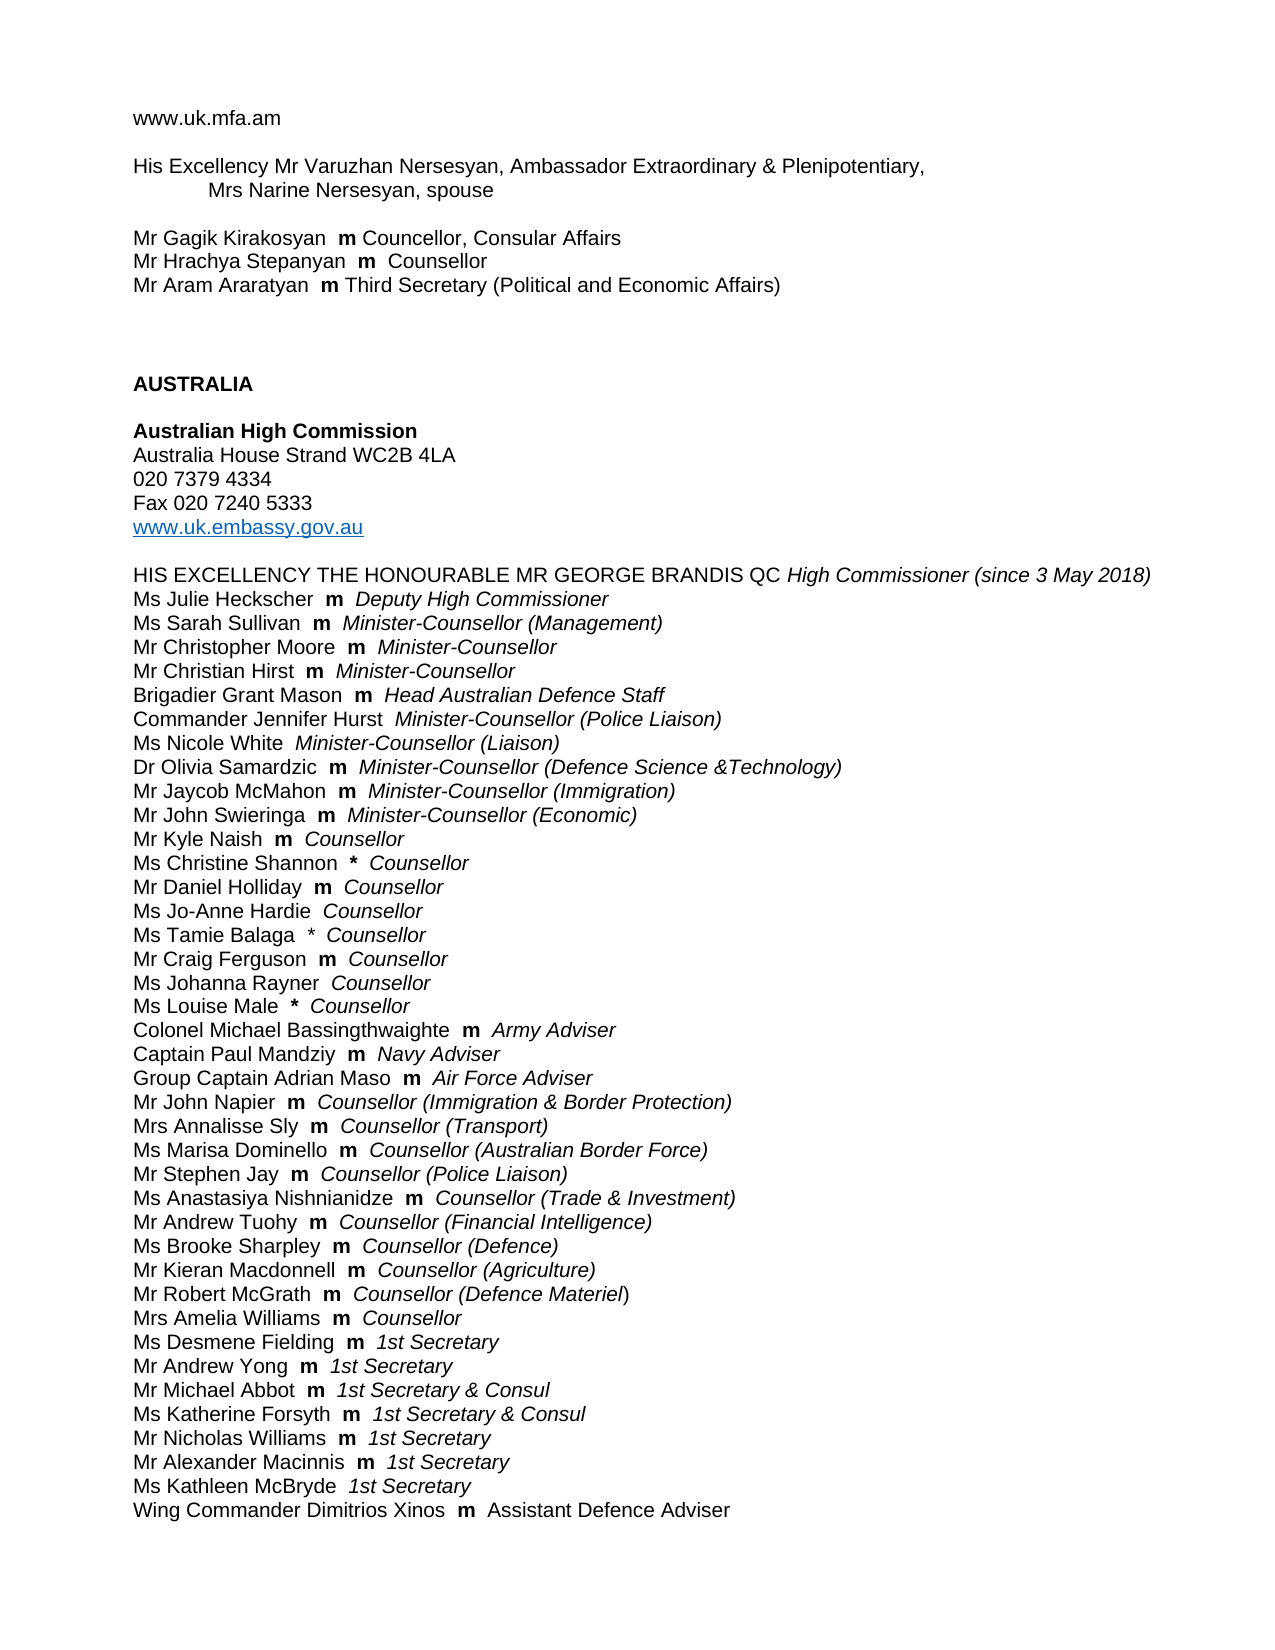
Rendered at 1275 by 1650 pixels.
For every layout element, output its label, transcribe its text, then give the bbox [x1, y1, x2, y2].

text Mr Gagik Kirakosyan m Councellor, Consular Affairs [133, 225, 1181, 249]
text Ms Christine Shannon * Counsellor [133, 851, 1181, 874]
text Mr Christian Hirst m Minister-Counsellor [133, 659, 1181, 683]
text Mr Hrachya Stepanyan m Counsellor [133, 249, 1181, 273]
text Mr Aram Araratyan m Third Secretary (Political and Economic Affairs) [133, 273, 1181, 297]
text His Excellency Mr Varuzhan Nersesyan, Ambassador Extraordinary & Plenipotentiary, [133, 153, 1181, 177]
text HIS EXCELLENCY THE HONOURABLE MR GEORGE BRANDIS QC High Commissioner (since 3 May 2018) [133, 563, 1181, 587]
text Mr Andrew Yong m 1st Secretary [133, 1354, 1181, 1378]
text Mr Craig Ferguson m Counsellor [133, 946, 1181, 970]
text Ms Desmene Fielding m 1st Secretary [133, 1330, 1181, 1354]
text Group Captain Adrian Maso m Air Force Adviser [133, 1066, 1181, 1090]
text Wing Commander Dimitrios Xinos m Assistant Defence Adviser [133, 1497, 1181, 1521]
text Ms Tamie Balaga * Counsellor [133, 922, 1181, 946]
text Australia House Strand WC2B 4LA [133, 443, 1181, 467]
text Mr John Swieringa m Minister-Counsellor (Economic) [133, 803, 1181, 827]
text Ms Louise Male * Counsellor [133, 994, 1181, 1018]
text AUSTRALIA [133, 371, 1181, 395]
text Commander Jennifer Hurst Minister-Counsellor (Police Liaison) [133, 707, 1181, 731]
text Fax 020 7240 5333 [133, 491, 1181, 515]
text Captain Paul Mandziy m Navy Adviser [133, 1042, 1181, 1066]
text www.uk.mfa.am [133, 106, 1181, 129]
text Dr Olivia Samardzic m Minister-Counsellor (Defence Science &Technology) [133, 755, 1181, 779]
text Mr Stephen Jay m Counsellor (Police Liaison) [133, 1162, 1181, 1186]
text Ms Marisa Dominello m Counsellor (Australian Border Force) [133, 1138, 1181, 1162]
text Mr Daniel Holliday m Counsellor [133, 874, 1181, 898]
text 020 7379 4334 [133, 467, 1181, 491]
text Mrs Annalisse Sly m Counsellor (Transport) [133, 1114, 1181, 1138]
text Mr Nicholas Williams m 1st Secretary [133, 1426, 1181, 1449]
text Ms Kathleen McBryde 1st Secretary [133, 1473, 1181, 1497]
text Ms Nicole White Minister-Counsellor (Liaison) [133, 731, 1181, 755]
text Australian High Commission [133, 419, 1181, 443]
text Mr Alexander Macinnis m 1st Secretary [133, 1449, 1181, 1473]
text Brigadier Grant Mason m Head Australian Defence Staff [133, 683, 1181, 707]
text Mr Jaycob McMahon m Minister-Counsellor (Immigration) [133, 779, 1181, 803]
text Mr Michael Abbot m 1st Secretary & Consul [133, 1378, 1181, 1402]
text Colonel Michael Bassingthwaighte m Army Adviser [133, 1018, 1181, 1042]
text Mr Robert McGrath m Counsellor (Defence Materiel) [133, 1282, 1181, 1306]
text Mrs Amelia Williams m Counsellor [133, 1306, 1181, 1330]
text Ms Jo-Anne Hardie Counsellor [133, 898, 1181, 922]
text Mr Andrew Tuohy m Counsellor (Financial Intelligence) [133, 1210, 1181, 1234]
text Mr John Napier m Counsellor (Immigration & Border Protection) [133, 1090, 1181, 1114]
text Ms Brooke Sharpley m Counsellor (Defence) [133, 1234, 1181, 1258]
text Mr Christopher Moore m Minister-Counsellor [133, 635, 1181, 659]
text Ms Johanna Rayner Counsellor [133, 970, 1181, 994]
text Mrs Narine Nersesyan, spouse [133, 177, 1181, 201]
text Mr Kieran Macdonnell m Counsellor (Agriculture) [133, 1258, 1181, 1282]
text Ms Anastasiya Nishnianidze m Counsellor (Trade & Investment) [133, 1186, 1181, 1210]
text Ms Sarah Sullivan m Minister-Counsellor (Management) [133, 611, 1181, 635]
text Ms Julie Heckscher m Deputy High Commissioner [133, 587, 1181, 611]
text www.uk.embassy.gov.au [133, 515, 1181, 539]
text Mr Kyle Naish m Counsellor [133, 827, 1181, 851]
text Ms Katherine Forsyth m 1st Secretary & Consul [133, 1402, 1181, 1426]
